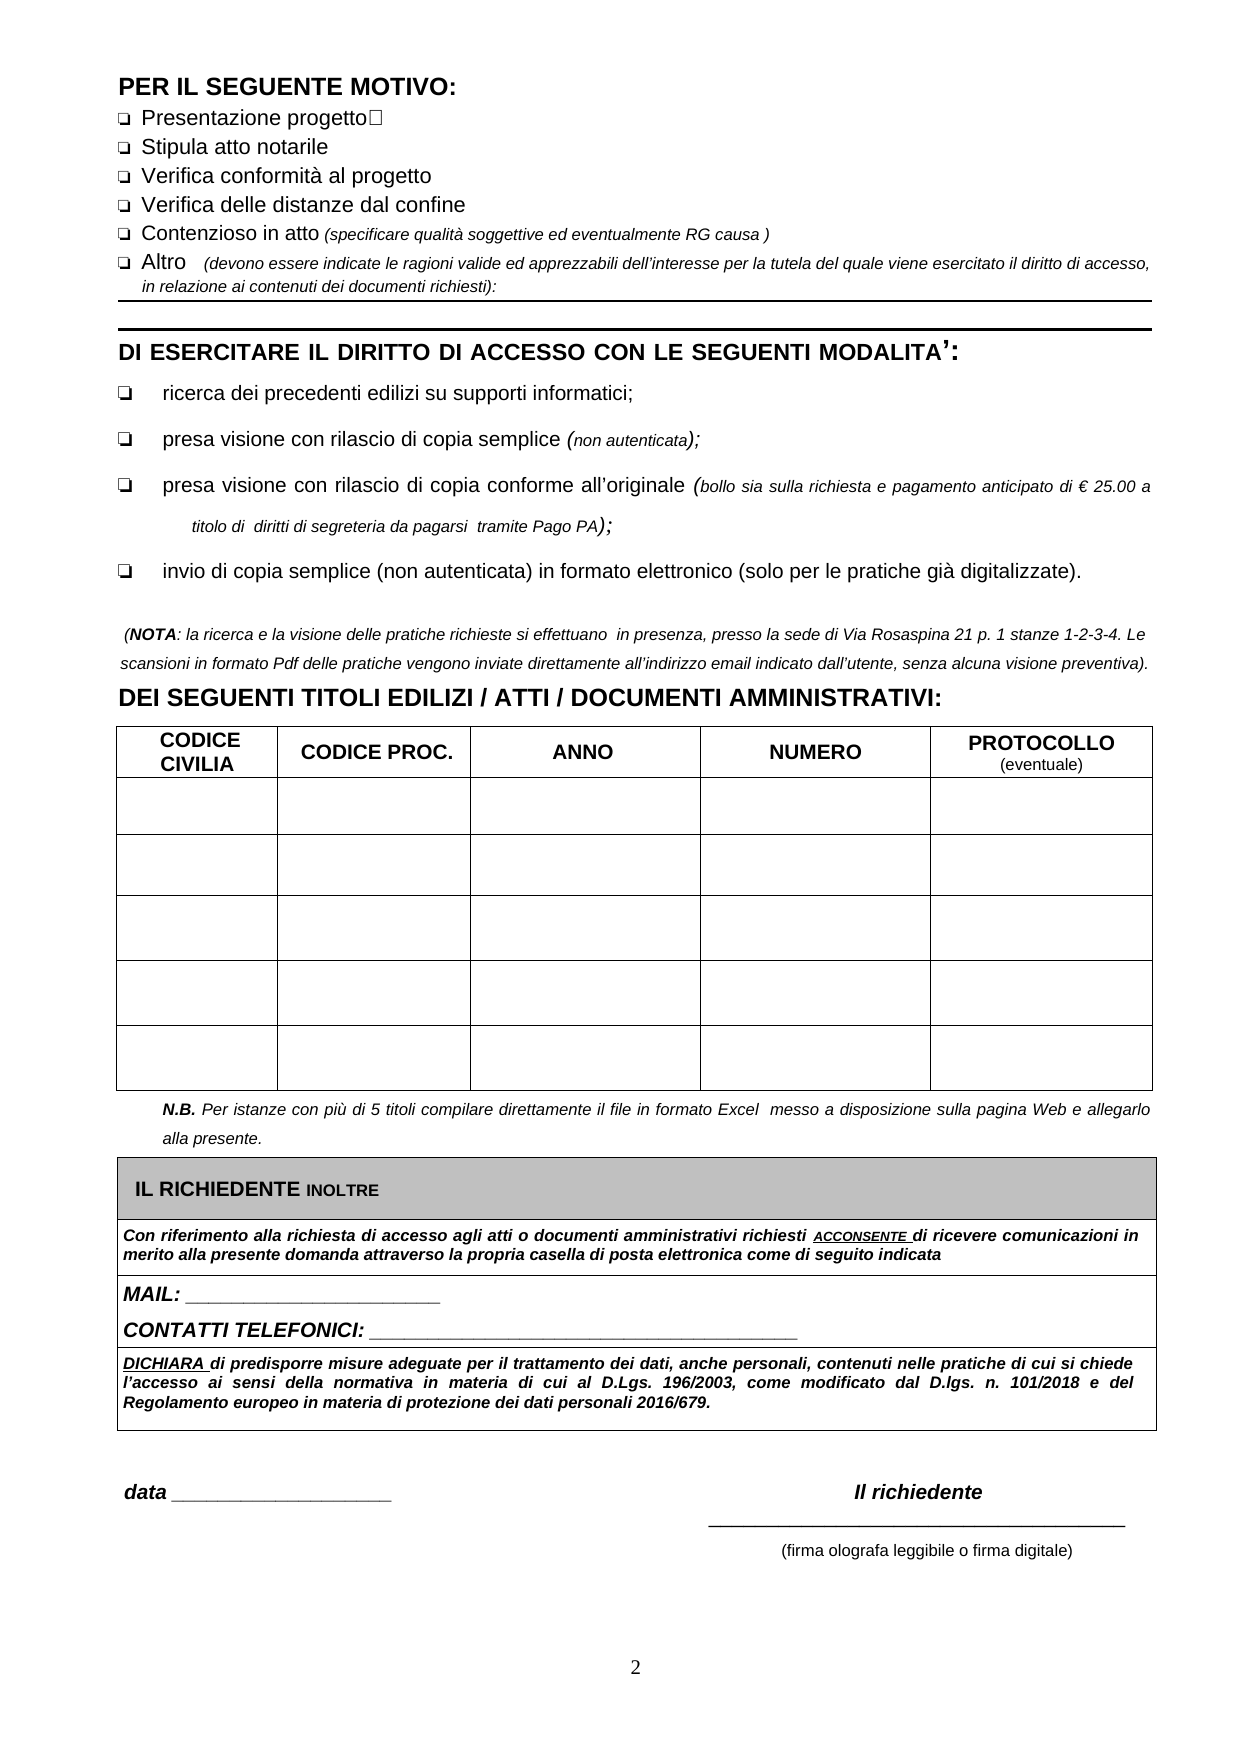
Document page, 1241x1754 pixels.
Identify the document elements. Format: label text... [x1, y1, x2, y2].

table_cell [701, 1026, 930, 1090]
table_cell [117, 835, 277, 895]
table_cell [701, 778, 930, 834]
table_cell [701, 835, 930, 895]
table_cell [278, 961, 470, 1025]
text Stipula atto notarile [118, 134, 1152, 159]
table_cell [931, 1026, 1152, 1090]
table_cell [117, 896, 277, 960]
text data ___________________ Il richiedente [118, 1480, 1152, 1504]
text Verifica delle distanze dal confine [118, 192, 1152, 217]
list presa visione con rilascio di copia semplice (non autenticata); [118, 427, 1152, 452]
table_cell [278, 1026, 470, 1090]
table_cell MAIL: ______________________ CONTATTI TELEFONICI: _____________________________________ [118, 1276, 1156, 1347]
table_cell [117, 778, 277, 834]
table_cell [278, 835, 470, 895]
table_header ANNO [471, 727, 700, 777]
subtitle di esercitare il diritto di accesso con le seguenti modalita’: [118, 333, 1152, 367]
table_cell [278, 896, 470, 960]
table_cell [701, 896, 930, 960]
table_cell [931, 778, 1152, 834]
list ricerca dei precedenti edilizi su supporti informatici; [118, 381, 1152, 406]
table_header CODICE PROC. [278, 727, 470, 777]
text PER IL SEGUENTE MOTIVO: [118, 72, 1152, 101]
table_header CODICE CIVILIA [117, 727, 277, 777]
text Contenzioso in atto (specificare qualità soggettive ed eventualmente RG causa ) [118, 221, 1152, 245]
table_cell [471, 1026, 700, 1090]
list N.B. Per istanze con più di 5 titoli compilare direttamente il file in formato Excel messo a disposizione sulla pagina Web e allegarlo alla presente. [118, 1100, 1152, 1148]
table_cell [117, 961, 277, 1025]
text Altro (devono essere indicate le ragioni valide ed apprezzabili dell’interesse per la tutela del quale viene esercitato il diritto di accesso, in relazione ai contenuti dei documenti richiesti): [118, 248, 1152, 300]
table_header PROTOCOLLO (eventuale) [931, 727, 1152, 777]
text DEI SEGUENTI TITOLI EDILIZI / ATTI / DOCUMENTI AMMINISTRATIVI: [118, 683, 1152, 711]
text (firma olografa leggibile o firma digitale) [703, 1540, 1152, 1559]
text ____________________________________ [709, 1504, 1152, 1528]
table_header NUMERO [701, 727, 930, 777]
table_cell [117, 1026, 277, 1090]
table_cell [701, 961, 930, 1025]
list presa visione con rilascio di copia conforme all’originale (bollo sia sulla richiesta e pagamento anticipato di € 25.00 a titolo di diritti di segreteria da pagarsi tramite Pago PA); [118, 473, 1152, 537]
table_cell [471, 896, 700, 960]
table_header IL RICHIEDENTE inoltre [118, 1158, 1156, 1219]
text (NOTA: la ricerca e la visione delle pratiche richieste si effettuano in presenza, presso la sede di Via Rosaspina 21 p. 1 stanze 1-2-3-4. Le scansioni in formato Pdf delle pratiche vengono inviate direttamente all’indirizzo email indicato dall’utente, senza alcuna visione preventiva). [118, 625, 1152, 673]
table_cell Con riferimento alla richiesta di accesso agli atti o documenti amministrativi richiesti acconsente di ricevere comunicazioni in merito alla presente domanda attraverso la propria casella di posta elettronica come di seguito indicata [118, 1220, 1156, 1275]
table_cell [471, 778, 700, 834]
text Presentazione progetto [118, 105, 1152, 130]
table_cell [278, 778, 470, 834]
table_cell [471, 961, 700, 1025]
table_cell DICHIARA di predisporre misure adeguate per il trattamento dei dati, anche personali, contenuti nelle pratiche di cui si chiede l’accesso ai sensi della normativa in materia di cui al D.Lgs. 196/2003, come modificato dal D.lgs. n. 101/2018 e del Regolamento europeo in materia di protezione dei dati personali 2016/679. [118, 1348, 1156, 1430]
table_cell [931, 896, 1152, 960]
list invio di copia semplice (non autenticata) in formato elettronico (solo per le pratiche già digitalizzate). [118, 559, 1152, 584]
table_cell [931, 961, 1152, 1025]
text Verifica conformità al progetto [118, 163, 1152, 188]
table_cell [471, 835, 700, 895]
table_cell [931, 835, 1152, 895]
